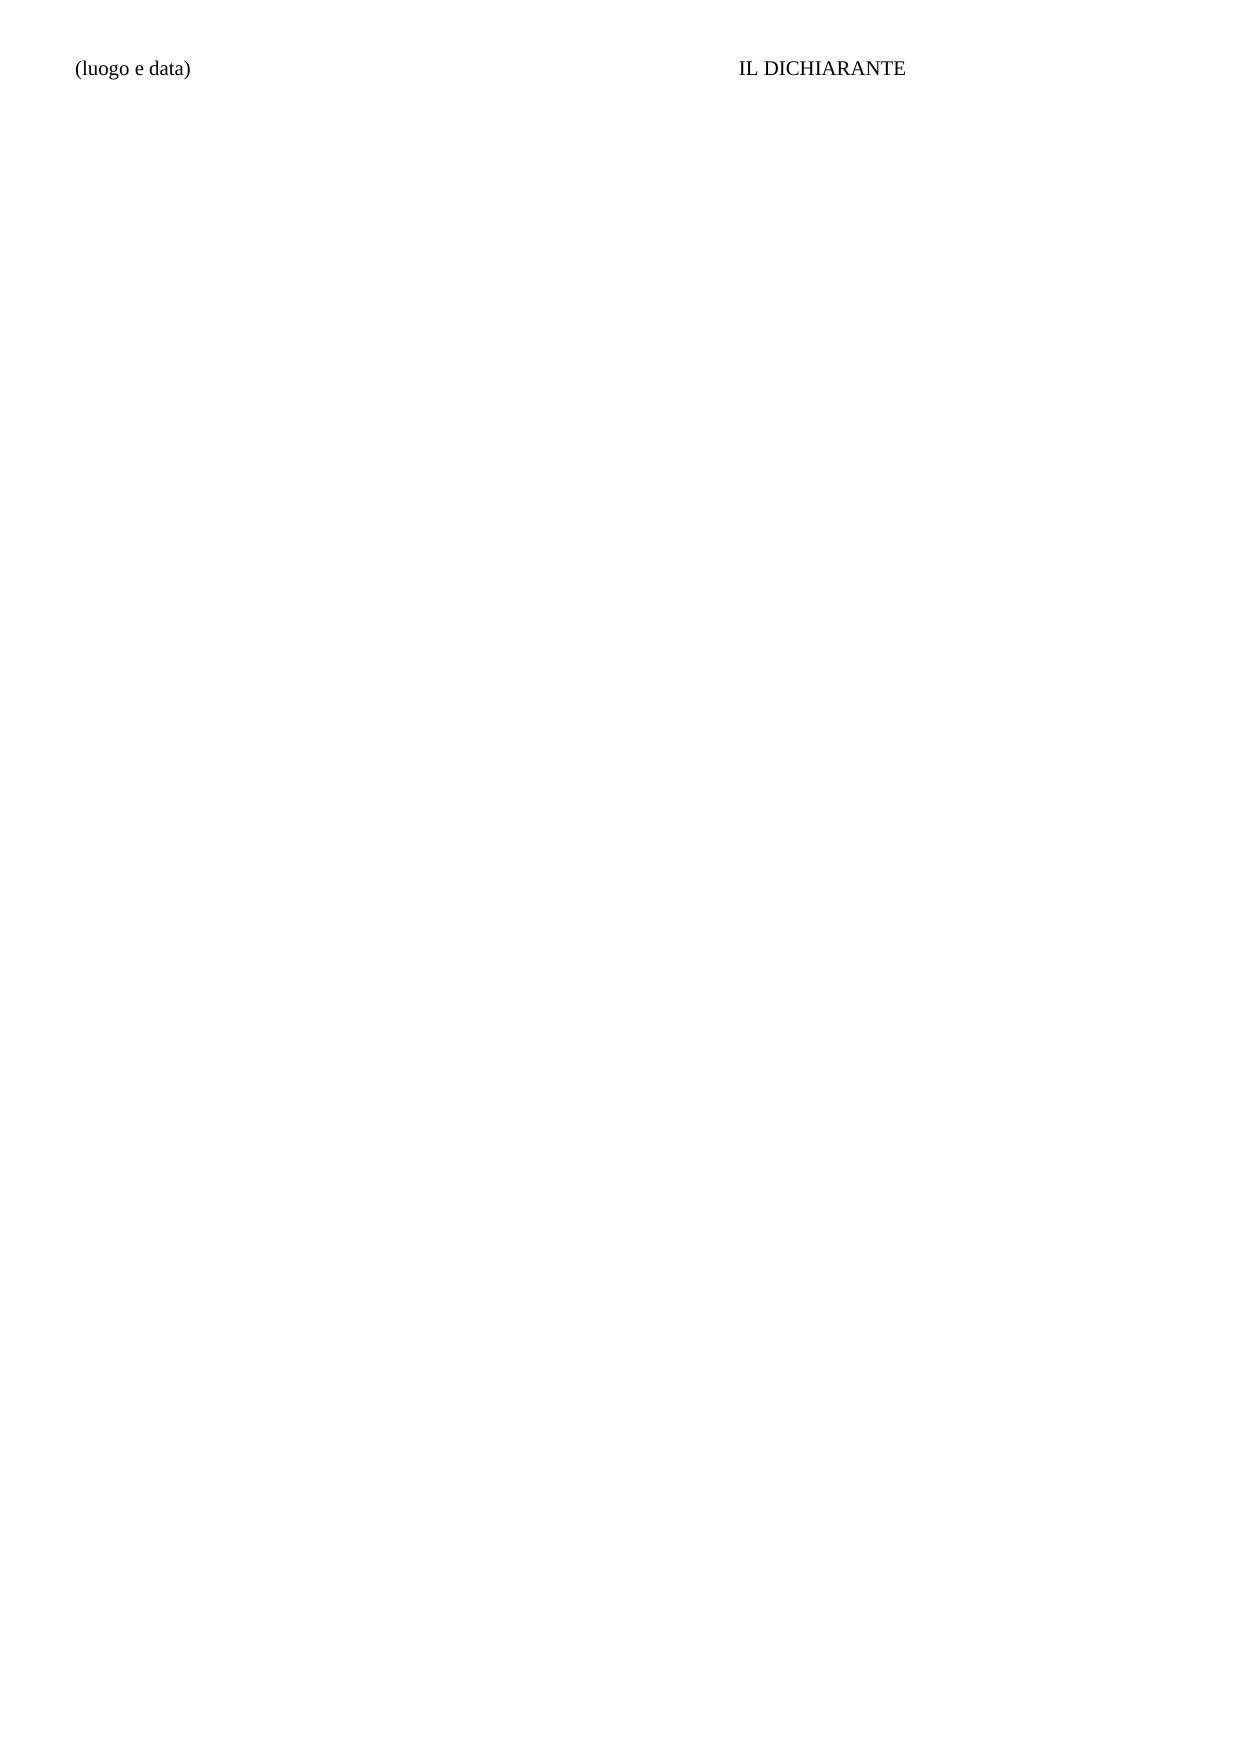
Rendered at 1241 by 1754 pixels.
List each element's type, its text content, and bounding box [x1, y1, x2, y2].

text (luogo e data) IL DICHIARANTE [75, 56, 1200, 80]
